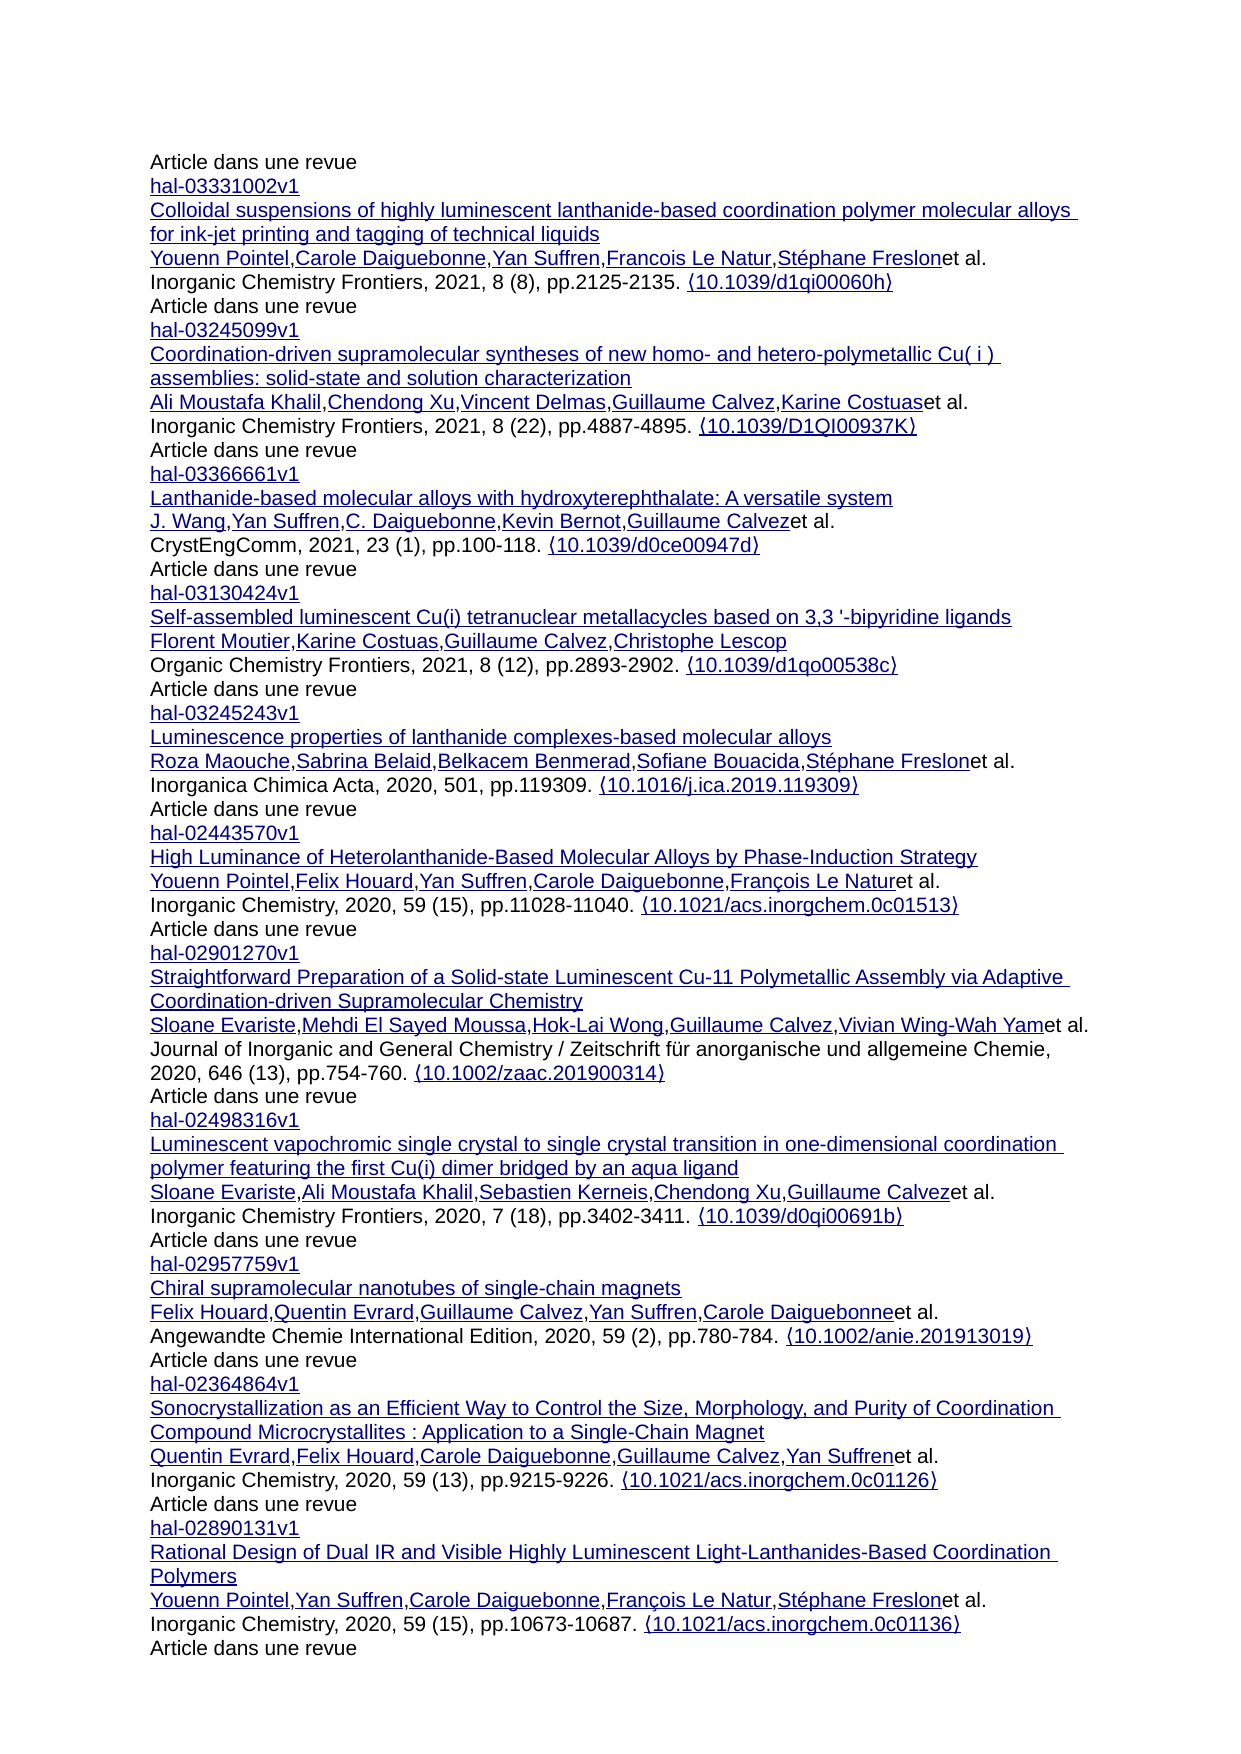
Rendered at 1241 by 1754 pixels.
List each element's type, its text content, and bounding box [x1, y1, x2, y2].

table_cell Self-assembled luminescent Cu(i) tetranuclear metallacycles based on 3,3 '-bipyridine ligands Florent Moutier,Karine Costuas,Guillaume Calvez,Christophe Lescop Organic Chemistry Frontiers, 2021, 8 (12), pp.2893-2902. ⟨10.1039/d1qo00538c⟩ Article dans une revue hal-03245243v1 [150, 605, 1090, 725]
table_cell Article dans une revue hal-03331002v1 [150, 150, 1090, 198]
table_cell Lanthanide-based molecular alloys with hydroxyterephthalate: A versatile system J. Wang,Yan Suffren,C. Daiguebonne,Kevin Bernot,Guillaume Calvezet al. CrystEngComm, 2021, 23 (1), pp.100-118. ⟨10.1039/d0ce00947d⟩ Article dans une revue hal-03130424v1 [150, 485, 1090, 605]
table_cell Luminescent vapochromic single crystal to single crystal transition in one-dimensional coordination polymer featuring the first Cu(i) dimer bridged by an aqua ligand Sloane Evariste,Ali Moustafa Khalil,Sebastien Kerneis,Chendong Xu,Guillaume Calvezet al. Inorganic Chemistry Frontiers, 2020, 7 (18), pp.3402-3411. ⟨10.1039/d0qi00691b⟩ Article dans une revue hal-02957759v1 [150, 1132, 1090, 1276]
table_cell Straightforward Preparation of a Solid-state Luminescent Cu-11 Polymetallic Assembly via Adaptive Coordination-driven Supramolecular Chemistry Sloane Evariste,Mehdi El Sayed Moussa,Hok-Lai Wong,Guillaume Calvez,Vivian Wing-Wah Yamet al. Journal of Inorganic and General Chemistry / Zeitschrift für anorganische und allgemeine Chemie, 2020, 646 (13), pp.754-760. ⟨10.1002/zaac.201900314⟩ Article dans une revue hal-02498316v1 [150, 965, 1090, 1132]
table_cell Rational Design of Dual IR and Visible Highly Luminescent Light-Lanthanides-Based Coordination Polymers Youenn Pointel,Yan Suffren,Carole Daiguebonne,François Le Natur,Stéphane Freslonet al. Inorganic Chemistry, 2020, 59 (15), pp.10673-10687. ⟨10.1021/acs.inorgchem.0c01136⟩ Article dans une revue [150, 1540, 1090, 1659]
table_cell Chiral supramolecular nanotubes of single-chain magnets Felix Houard,Quentin Evrard,Guillaume Calvez,Yan Suffren,Carole Daiguebonneet al. Angewandte Chemie International Edition, 2020, 59 (2), pp.780-784. ⟨10.1002/anie.201913019⟩ Article dans une revue hal-02364864v1 [150, 1276, 1090, 1396]
table_cell High Luminance of Heterolanthanide-Based Molecular Alloys by Phase-Induction Strategy Youenn Pointel,Felix Houard,Yan Suffren,Carole Daiguebonne,François Le Naturet al. Inorganic Chemistry, 2020, 59 (15), pp.11028-11040. ⟨10.1021/acs.inorgchem.0c01513⟩ Article dans une revue hal-02901270v1 [150, 845, 1090, 964]
table_cell Sonocrystallization as an Efficient Way to Control the Size, Morphology, and Purity of Coordination Compound Microcrystallites : Application to a Single-Chain Magnet Quentin Evrard,Felix Houard,Carole Daiguebonne,Guillaume Calvez,Yan Suffrenet al. Inorganic Chemistry, 2020, 59 (13), pp.9215-9226. ⟨10.1021/acs.inorgchem.0c01126⟩ Article dans une revue hal-02890131v1 [150, 1396, 1090, 1539]
table_cell Luminescence properties of lanthanide complexes-based molecular alloys Roza Maouche,Sabrina Belaid,Belkacem Benmerad,Sofiane Bouacida,Stéphane Freslonet al. Inorganica Chimica Acta, 2020, 501, pp.119309. ⟨10.1016/j.ica.2019.119309⟩ Article dans une revue hal-02443570v1 [150, 725, 1090, 845]
table_cell Coordination-driven supramolecular syntheses of new homo- and hetero-polymetallic Cu( i ) assemblies: solid-state and solution characterization Ali Moustafa Khalil,Chendong Xu,Vincent Delmas,Guillaume Calvez,Karine Costuaset al. Inorganic Chemistry Frontiers, 2021, 8 (22), pp.4887-4895. ⟨10.1039/D1QI00937K⟩ Article dans une revue hal-03366661v1 [150, 342, 1090, 485]
table_cell Colloidal suspensions of highly luminescent lanthanide-based coordination polymer molecular alloys for ink-jet printing and tagging of technical liquids Youenn Pointel,Carole Daiguebonne,Yan Suffren,Francois Le Natur,Stéphane Freslonet al. Inorganic Chemistry Frontiers, 2021, 8 (8), pp.2125-2135. ⟨10.1039/d1qi00060h⟩ Article dans une revue hal-03245099v1 [150, 198, 1090, 342]
